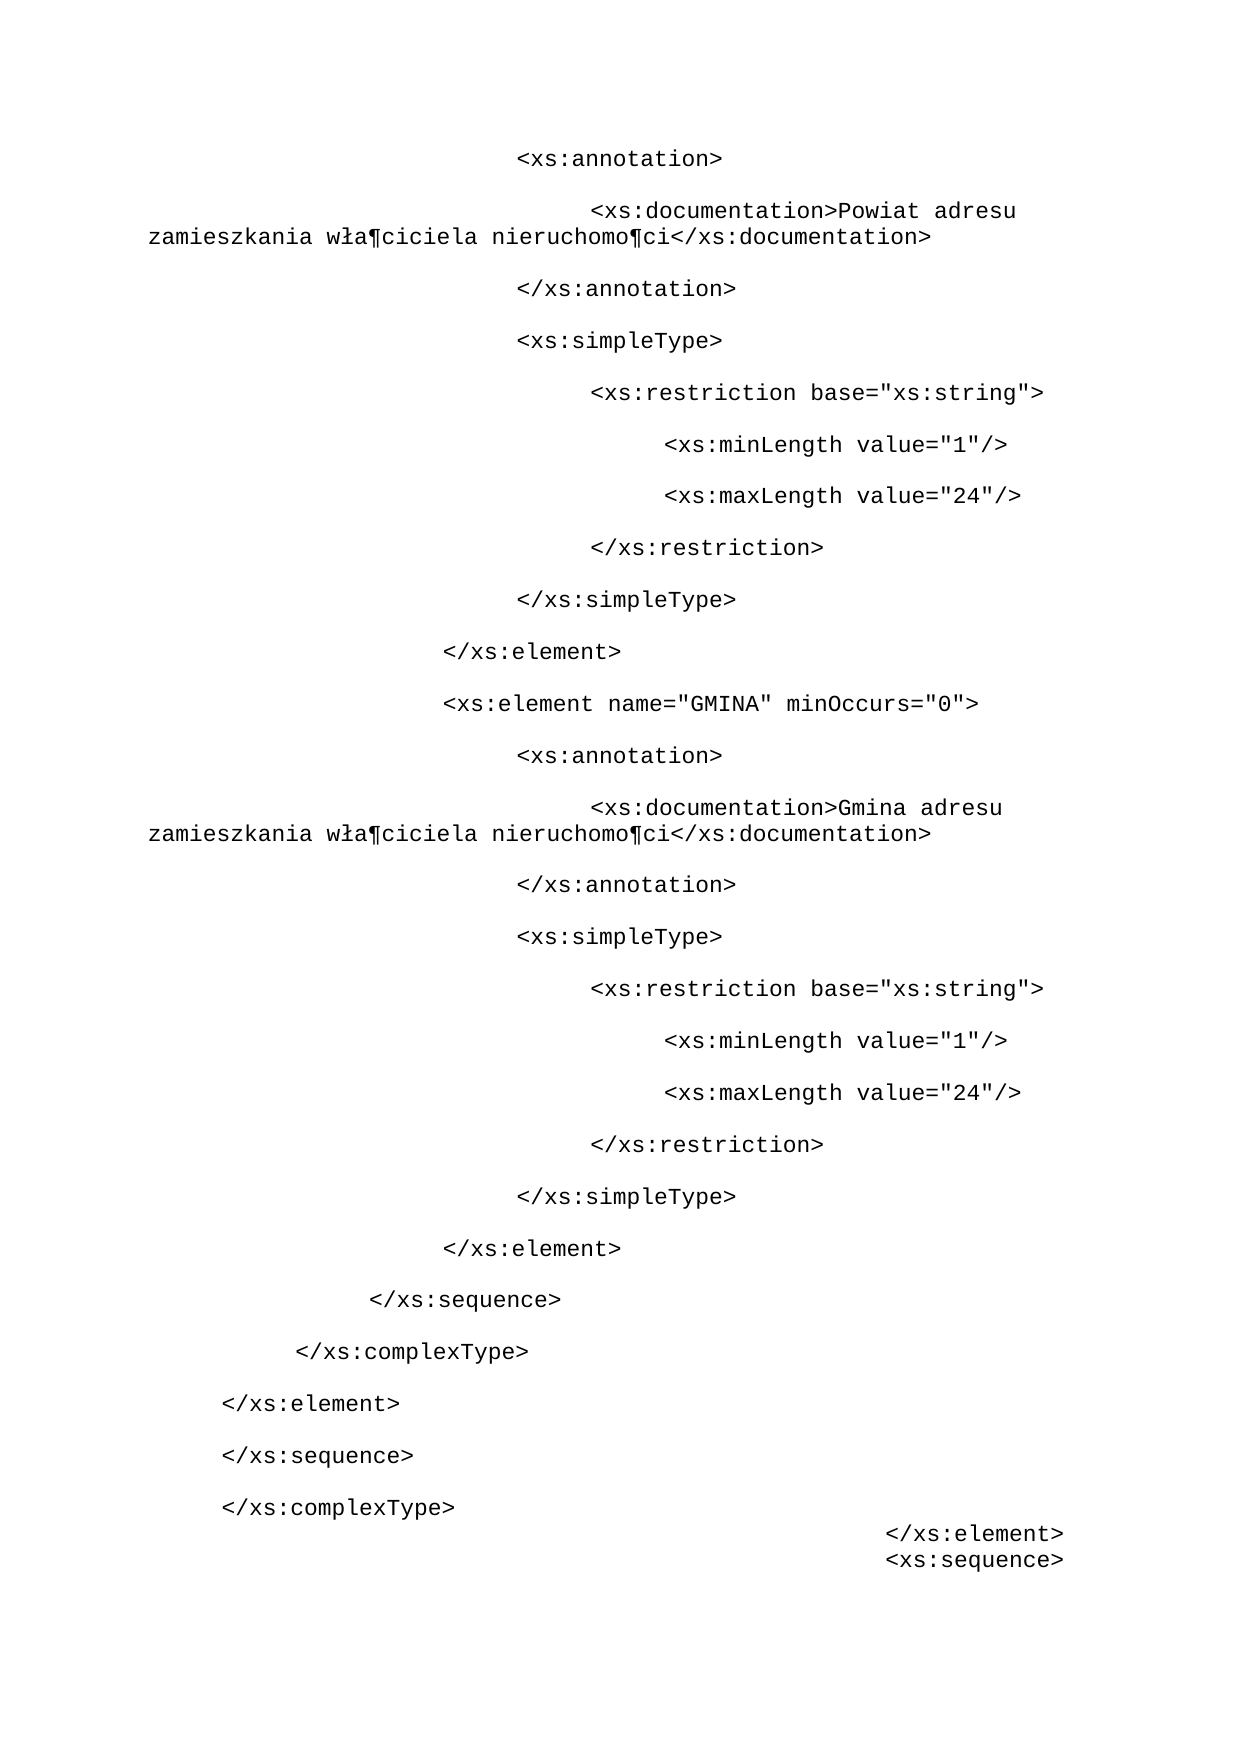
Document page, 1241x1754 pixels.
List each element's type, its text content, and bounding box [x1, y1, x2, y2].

text <xs:simpleType> [148, 303, 1093, 355]
text <xs:simpleType> [148, 900, 1093, 952]
text </xs:complexType> [148, 1470, 1093, 1522]
text </xs:element> [148, 1211, 1093, 1263]
text </xs:simpleType> [148, 563, 1093, 614]
text <xs:documentation>Gmina adresu zamieszkania wła¶ciciela nieruchomo¶ci</xs:documentation> [148, 770, 1093, 848]
text </xs:element> [148, 1367, 1093, 1418]
text </xs:complexType> [148, 1315, 1093, 1367]
text <xs:annotation> [148, 718, 1093, 770]
text </xs:element> [148, 614, 1093, 666]
text </xs:annotation> [148, 251, 1093, 303]
text <xs:annotation> [148, 148, 1093, 173]
text <xs:minLength value="1"/> [148, 407, 1093, 459]
text </xs:element> [148, 1522, 1093, 1548]
text <xs:minLength value="1"/> [148, 1003, 1093, 1055]
text <xs:sequence> [148, 1548, 1093, 1574]
text <xs:restriction base="xs:string"> [148, 952, 1093, 1003]
text </xs:sequence> [148, 1263, 1093, 1315]
text </xs:sequence> [148, 1418, 1093, 1470]
text </xs:restriction> [148, 511, 1093, 563]
text </xs:annotation> [148, 848, 1093, 900]
text [148, 1574, 1093, 1600]
text <xs:element name="GMINA" minOccurs="0"> [148, 666, 1093, 718]
text <xs:documentation>Powiat adresu zamieszkania wła¶ciciela nieruchomo¶ci</xs:documentation> [148, 173, 1093, 251]
text <xs:maxLength value="24"/> [148, 1055, 1093, 1107]
text </xs:restriction> [148, 1107, 1093, 1159]
text </xs:simpleType> [148, 1159, 1093, 1211]
text <xs:restriction base="xs:string"> [148, 355, 1093, 407]
text <xs:maxLength value="24"/> [148, 459, 1093, 511]
